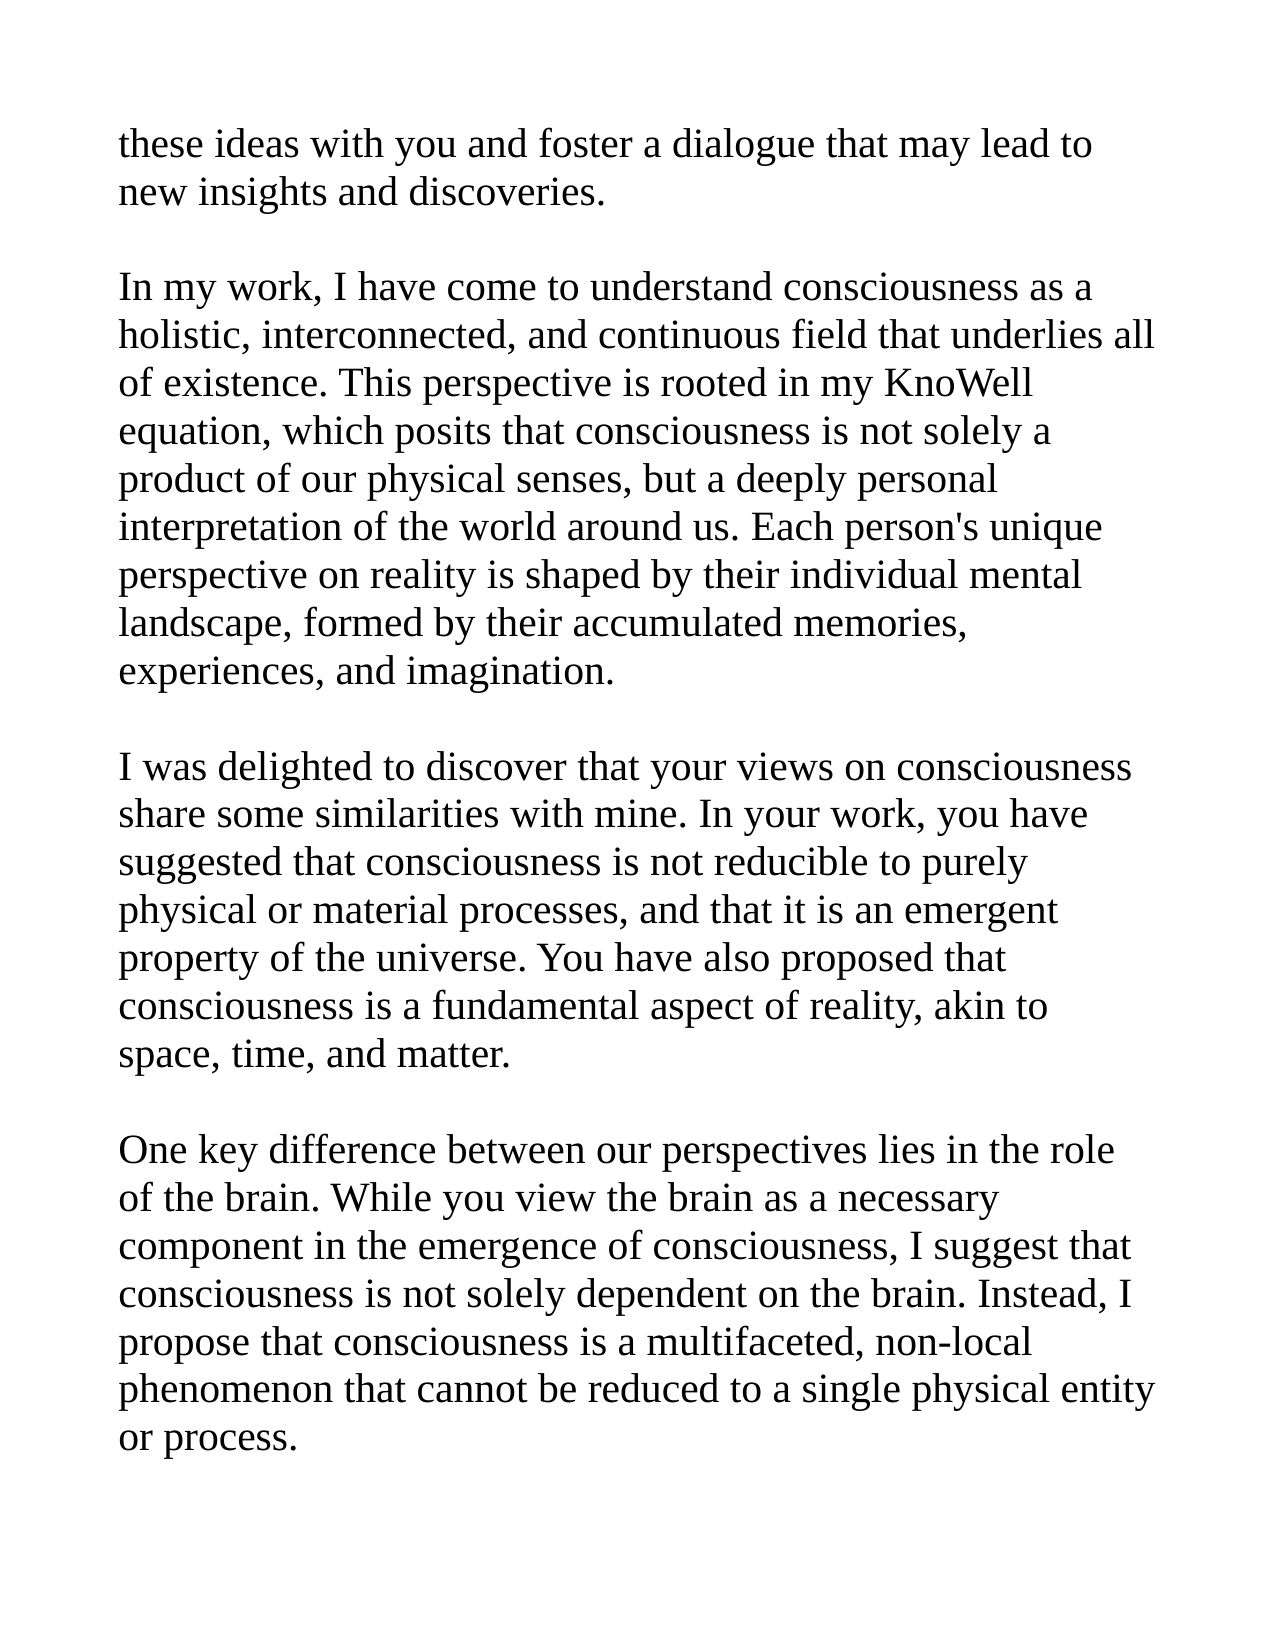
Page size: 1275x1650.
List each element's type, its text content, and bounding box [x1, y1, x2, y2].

text In my work, I have come to understand consciousness as a holistic, interconnected, and continuous field that underlies all of existence. This perspective is rooted in my KnoWell equation, which posits that consciousness is not solely a product of our physical senses, but a deeply personal interpretation of the world around us. Each person's unique perspective on reality is shaped by their individual mental landscape, formed by their accumulated memories, experiences, and imagination. [118, 262, 1157, 693]
text One key difference between our perspectives lies in the role of the brain. While you view the brain as a necessary component in the emergence of consciousness, I suggest that consciousness is not solely dependent on the brain. Instead, I propose that consciousness is a multifaceted, non-local phenomenon that cannot be reduced to a single physical entity or process. [118, 1124, 1157, 1460]
text I was delighted to discover that your views on consciousness share some similarities with mine. In your work, you have suggested that consciousness is not reducible to purely physical or material processes, and that it is an emergent property of the universe. You have also proposed that consciousness is a fundamental aspect of reality, akin to space, time, and matter. [118, 741, 1157, 1076]
text these ideas with you and foster a dialogue that may lead to new insights and discoveries. [118, 118, 1157, 214]
